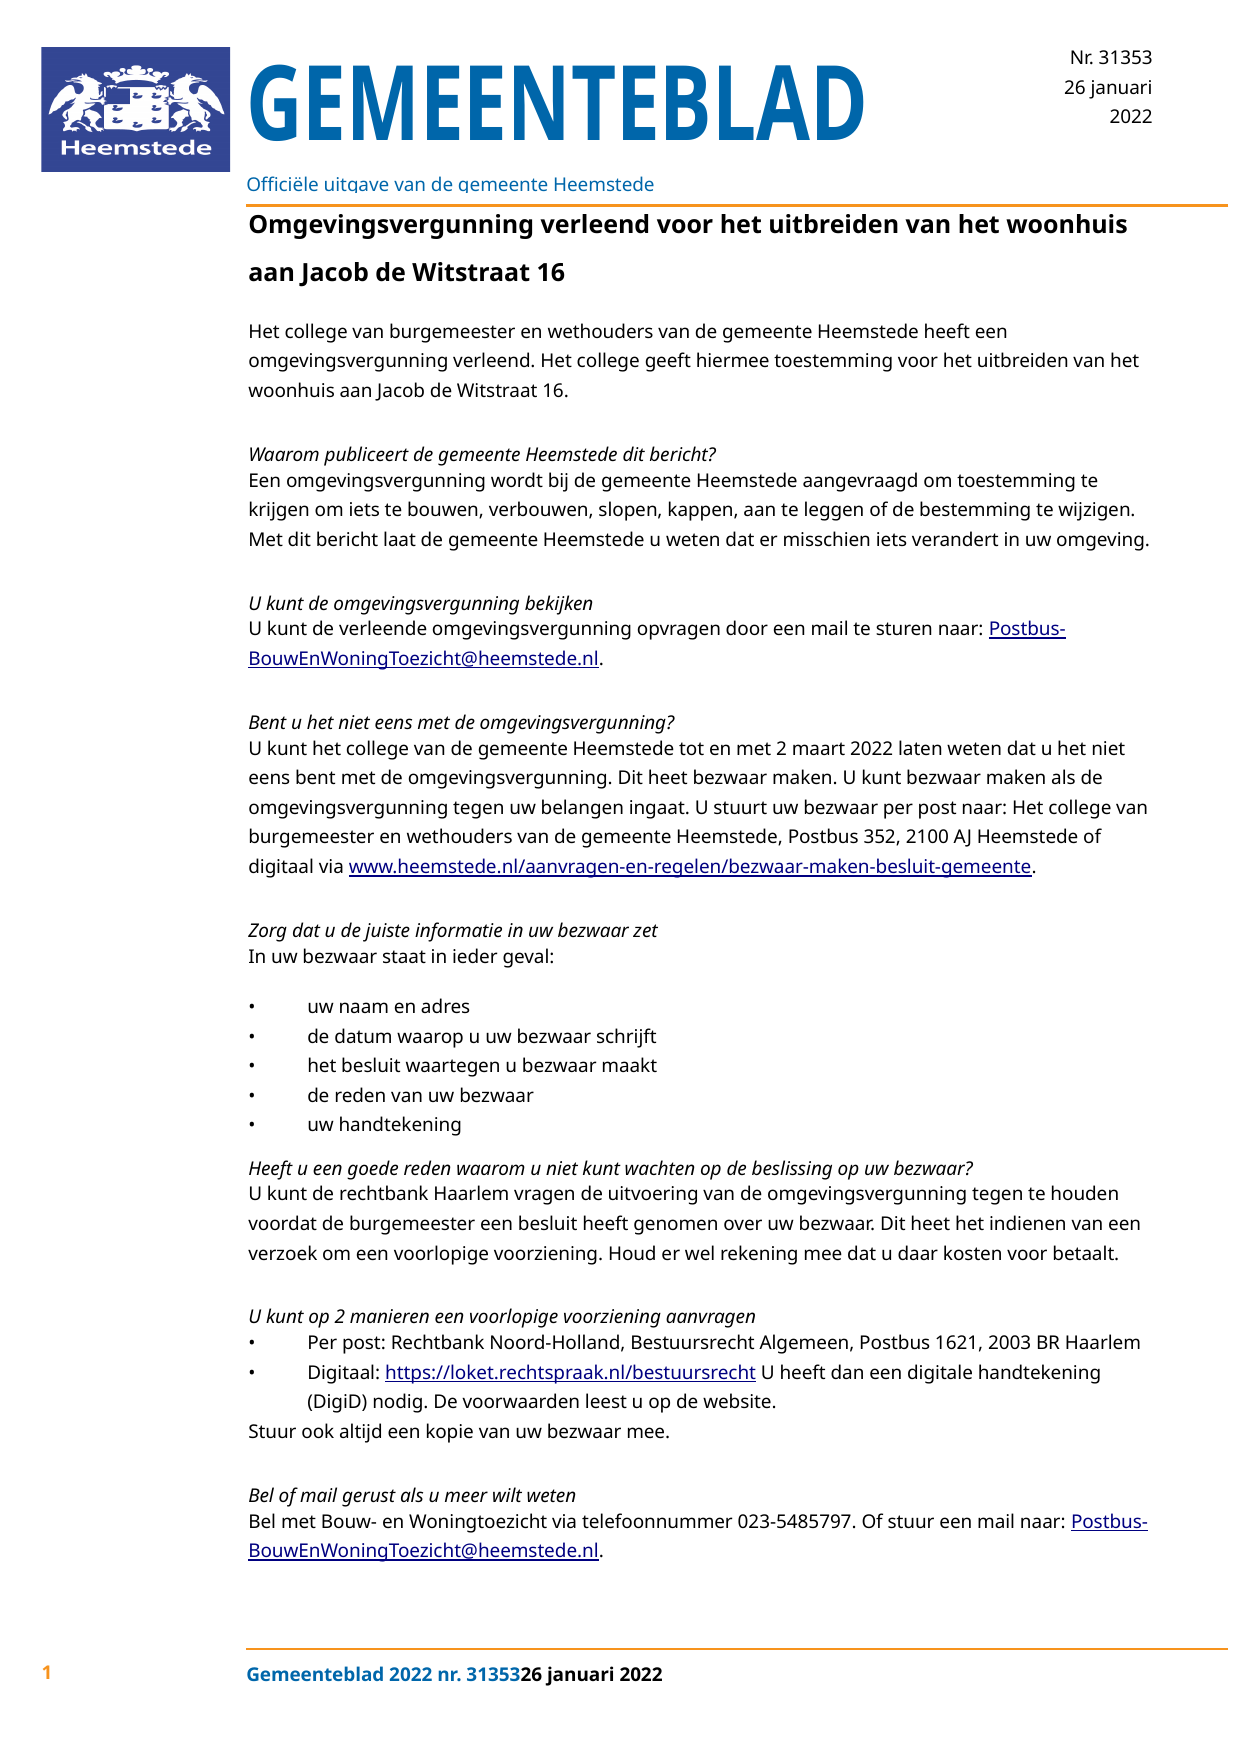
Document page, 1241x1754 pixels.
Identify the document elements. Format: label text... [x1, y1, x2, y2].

text U kunt het college van de gemeente Heemstede tot en met 2 maart 2022 laten weten dat u het niet eens bent met de omgevingsvergunning. Dit heet bezwaar maken. U kunt bezwaar maken als de omgevingsvergunning tegen uw belangen ingaat. U stuurt uw bezwaar per post naar: Het college van burgemeester en wethouders van de gemeente Heemstede, Postbus 352, 2100 AJ Heemstede of digitaal via www.heemstede.nl/aanvragen-en-regelen/bezwaar-maken-besluit-gemeente. [248, 735, 1152, 879]
list uw handtekening [248, 1112, 1152, 1137]
text Bel met Bouw- en Woningtoezicht via telefoonnummer 023-5485797. Of stuur een mail naar: Postbus-BouwEnWoningToezicht@heemstede.nl. [248, 1508, 1152, 1563]
text U kunt de rechtbank Haarlem vragen de uitvoering van de omgevingsvergunning tegen te houden voordat de burgemeester een besluit heeft genomen over uw bezwaar. Dit heet het indienen van een verzoek om een voorlopige voorziening. Houd er wel rekening mee dat u daar kosten voor betaalt. [248, 1181, 1152, 1265]
list uw naam en adres [248, 993, 1152, 1019]
list het besluit waartegen u bezwaar maakt [248, 1052, 1152, 1078]
text Waarom publiceert de gemeente Heemstede dit bericht? [248, 441, 1152, 467]
text Heeft u een goede reden waarom u niet kunt wachten op de beslissing op uw bezwaar? [248, 1155, 1152, 1181]
list Per post: Rechtbank Noord-Holland, Bestuursrecht Algemeen, Postbus 1621, 2003 BR Haarlem [248, 1329, 1152, 1355]
text Stuur ook altijd een kopie van uw bezwaar mee. [248, 1418, 1152, 1444]
list de datum waarop u uw bezwaar schrijft [248, 1023, 1152, 1049]
text U kunt de omgevingsvergunning bekijken [248, 590, 1152, 616]
text Het college van burgemeester en wethouders van de gemeente Heemstede heeft een omgevingsvergunning verleend. Het college geeft hiermee toestemming voor het uitbreiden van het woonhuis aan Jacob de Witstraat 16. [248, 318, 1152, 403]
text Zorg dat u de juiste informatie in uw bezwaar zet [248, 917, 1152, 943]
list Digitaal: https://loket.rechtspraak.nl/bestuursrecht U heeft dan een digitale handtekening (DigiD) nodig. De voorwaarden leest u op de website. [248, 1359, 1152, 1414]
text Bel of mail gerust als u meer wilt weten [248, 1482, 1152, 1508]
list de reden van uw bezwaar [248, 1082, 1152, 1108]
picture [41, 47, 231, 172]
text U kunt de verleende omgevingsvergunning opvragen door een mail te sturen naar: Postbus-BouwEnWoningToezicht@heemstede.nl. [248, 616, 1152, 671]
text In uw bezwaar staat in ieder geval: [248, 943, 1152, 969]
text Bent u het niet eens met de omgevingsvergunning? [248, 709, 1152, 735]
text Een omgevingsvergunning wordt bij de gemeente Heemstede aangevraagd om toestemming te krijgen om iets te bouwen, verbouwen, slopen, kappen, aan te leggen of de bestemming te wijzigen. Met dit bericht laat de gemeente Heemstede u weten dat er misschien iets verandert in uw omgeving. [248, 467, 1152, 552]
text Omgevingsvergunning verleend voor het uitbreiden van het woonhuis aan Jacob de Witstraat 16 [248, 207, 1152, 288]
text U kunt op 2 manieren een voorlopige voorziening aanvragen [248, 1304, 1152, 1329]
